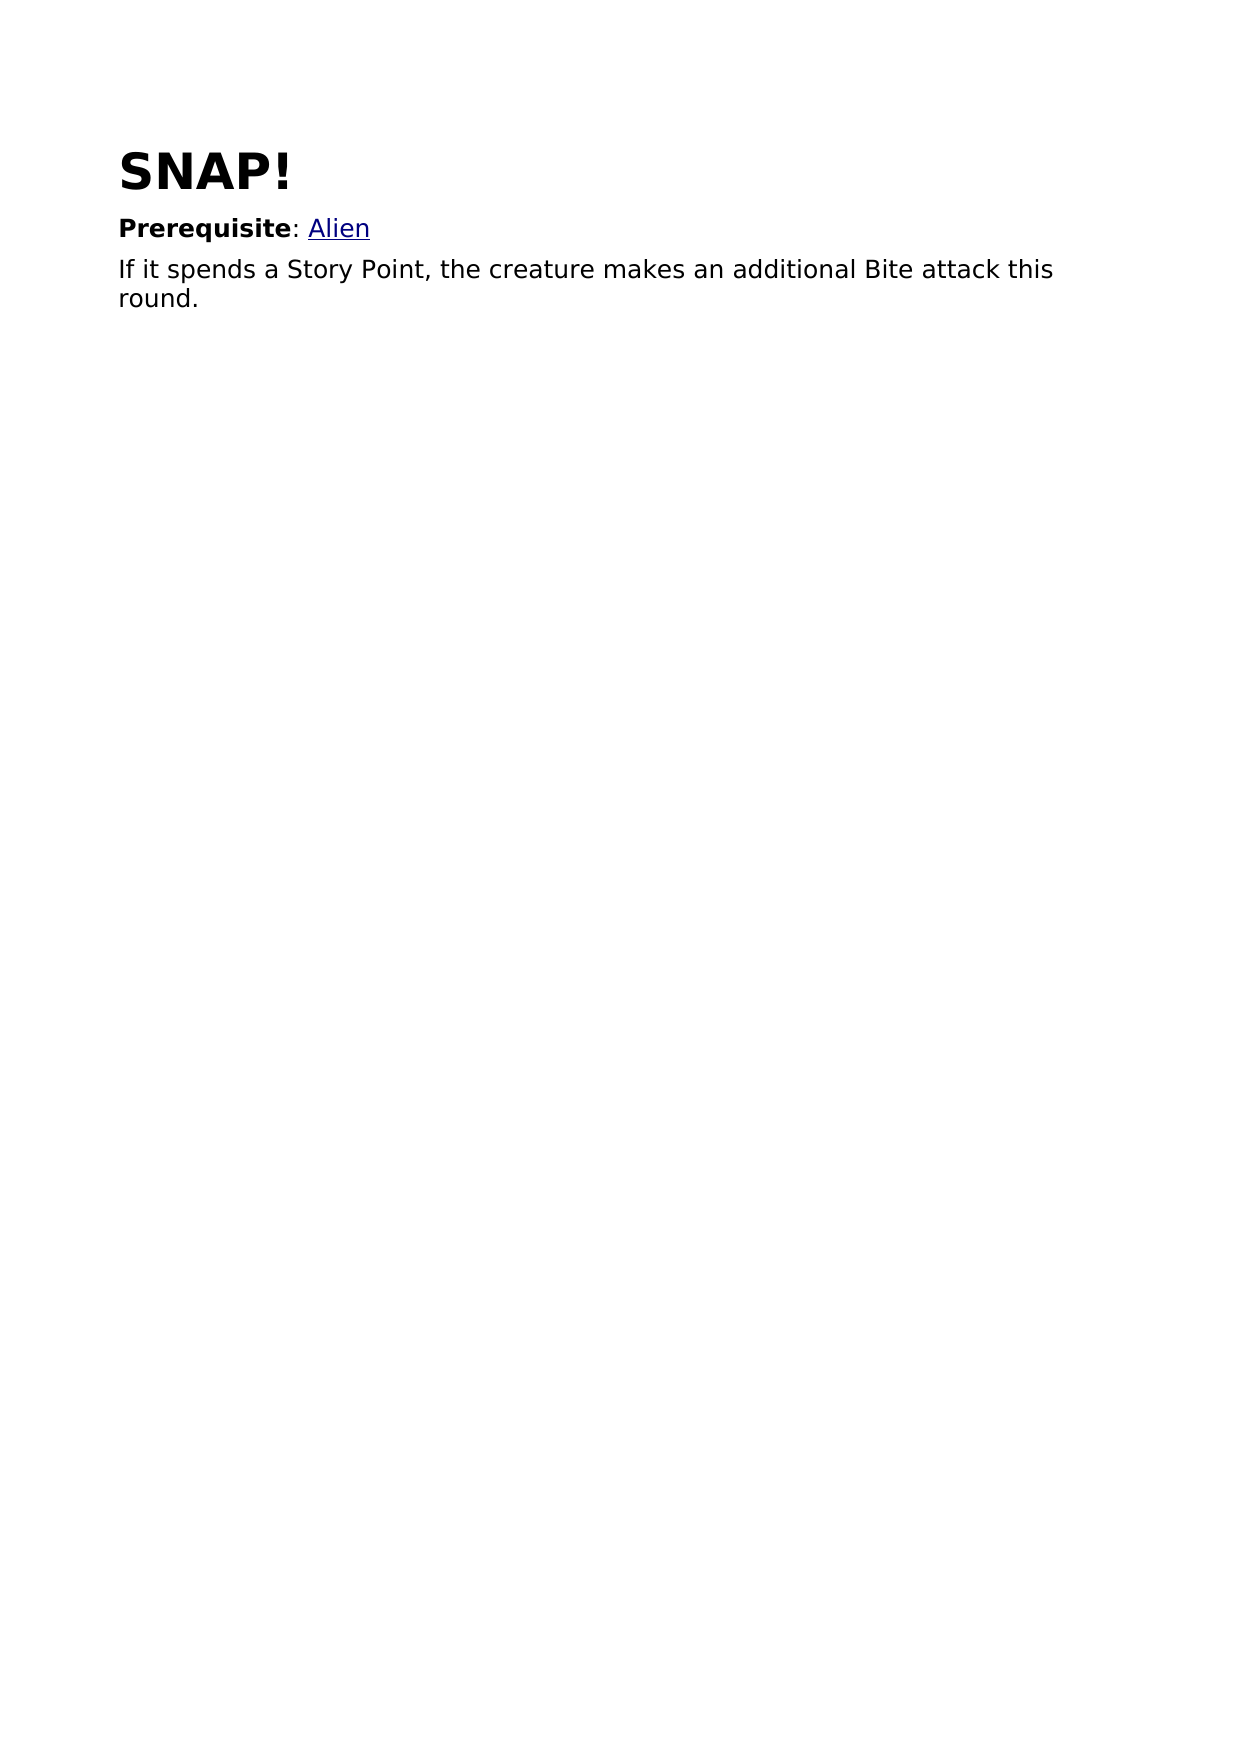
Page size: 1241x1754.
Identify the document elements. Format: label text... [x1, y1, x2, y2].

subtitle SNAP! [118, 143, 1122, 201]
text Prerequisite: Alien [118, 214, 1122, 243]
text If it spends a Story Point, the creature makes an additional Bite attack this round. [118, 256, 1122, 314]
